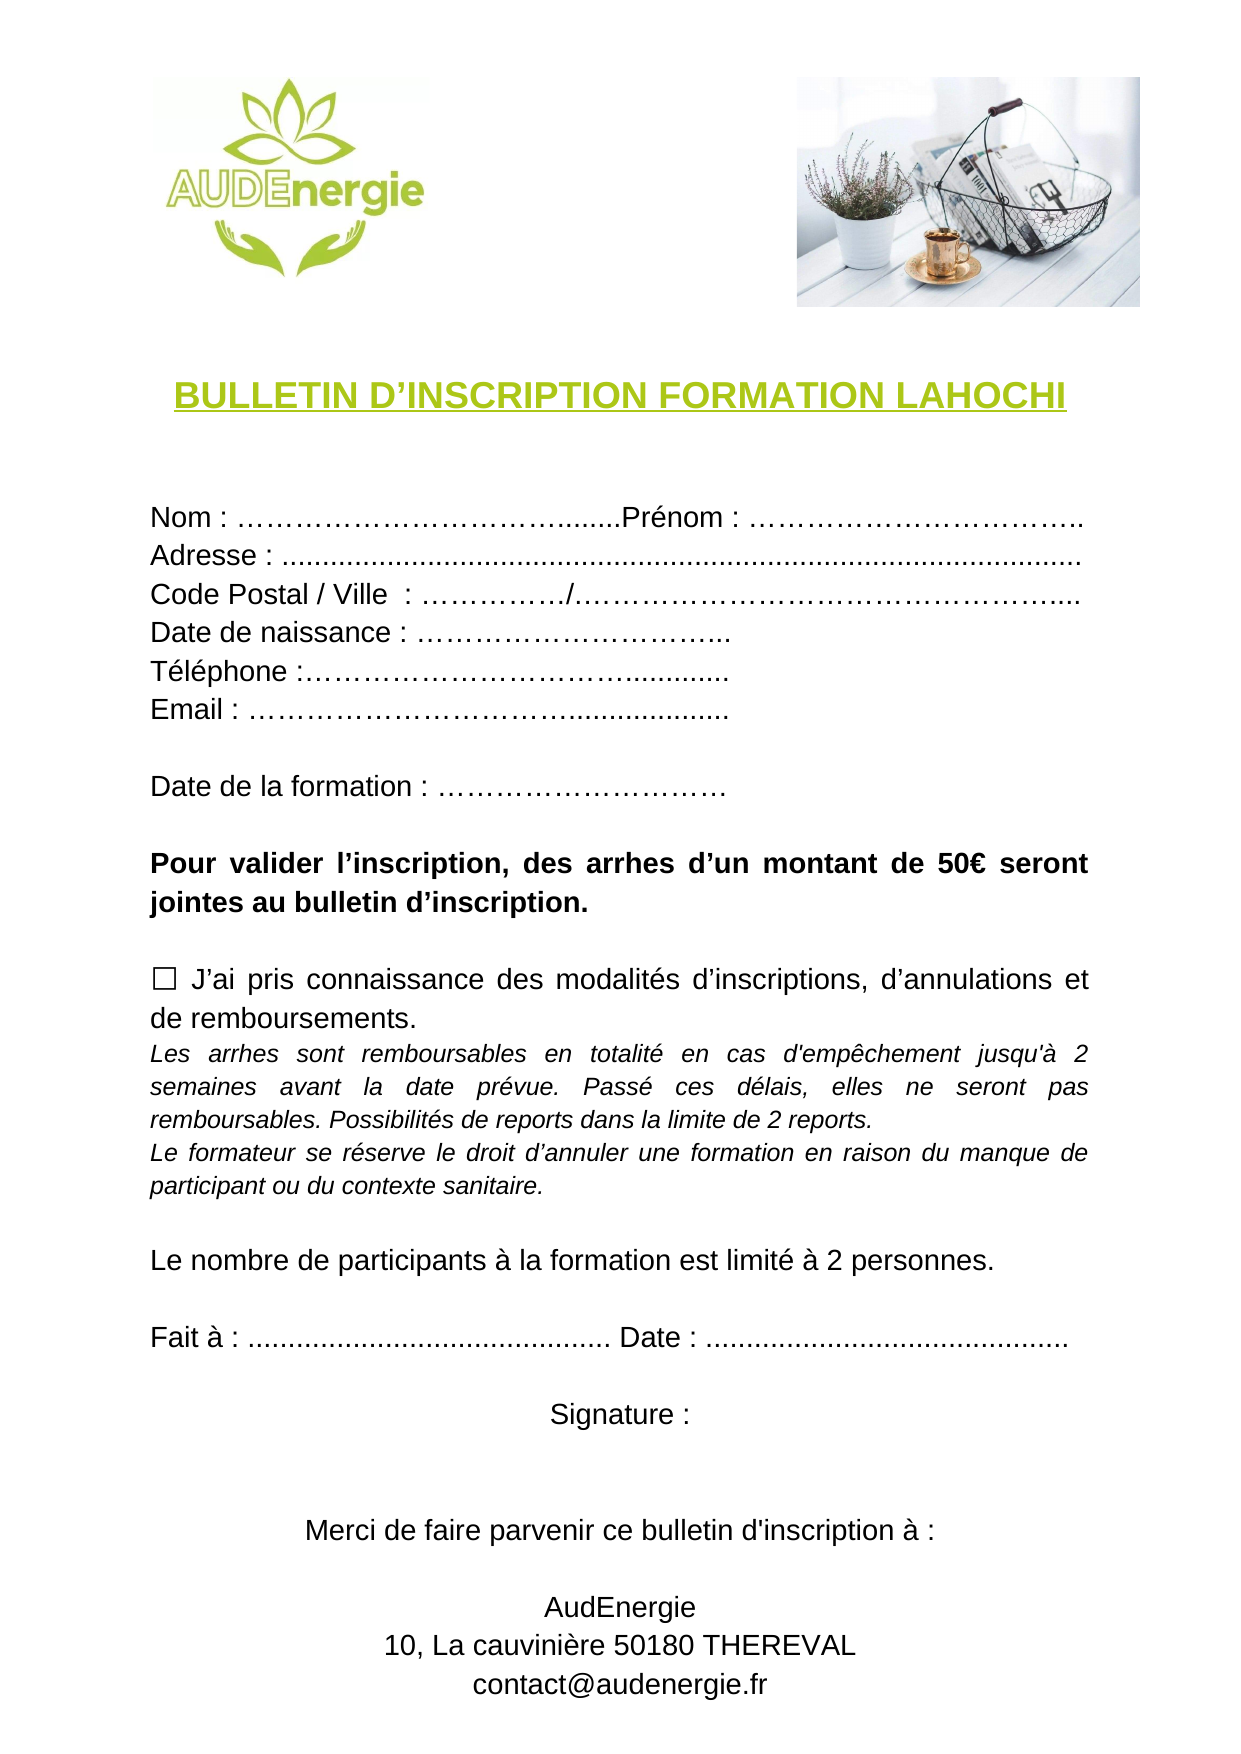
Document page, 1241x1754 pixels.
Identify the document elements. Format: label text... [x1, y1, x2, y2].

text Date de naissance : …………………………... [150, 615, 1090, 649]
text Merci de faire parvenir ce bulletin d'inscription à : [150, 1513, 1090, 1546]
text Téléphone :……………………………............. [150, 654, 1090, 687]
text 10, La cauvinière 50180 THEREVAL [150, 1628, 1090, 1662]
text Fait à : ............................................. Date : ............................................. [150, 1320, 1090, 1353]
text Le formateur se réserve le droit d’annuler une formation en raison du manque de participant ou du contexte sanitaire. [150, 1138, 1090, 1200]
text BULLETIN D’INSCRIPTION FORMATION LAHOCHI [150, 373, 1090, 416]
text Le nombre de participants à la formation est limité à 2 personnes. [150, 1243, 1090, 1276]
picture [153, 77, 430, 284]
text contact@audenergie.fr [150, 1667, 1090, 1700]
text Code Postal / Ville : ……………/.………………………………………….... [150, 577, 1090, 610]
text Nom : ……………………………........Prénom : …………………………….. [150, 499, 1090, 533]
picture [796, 77, 1140, 307]
text Adresse : ................................................................................................... [150, 538, 1090, 572]
text Email : …………………………….................... [150, 692, 1090, 726]
text Date de la formation : ………………………… [150, 769, 1090, 803]
text AudEnergie [150, 1590, 1090, 1623]
text Signature : [150, 1397, 1090, 1431]
text Pour valider l’inscription, des arrhes d’un montant de 50€ seront jointes au bulletin d’inscription. [150, 846, 1090, 918]
text Les arrhes sont remboursables en totalité en cas d'empêchement jusqu'à 2 semaines avant la date prévue. Passé ces délais, elles ne seront pas remboursables. Possibilités de reports dans la limite de 2 reports. [150, 1039, 1090, 1134]
text ⬜ J’ai pris connaissance des modalités d’inscriptions, d’annulations et de remboursements. [150, 962, 1090, 1034]
